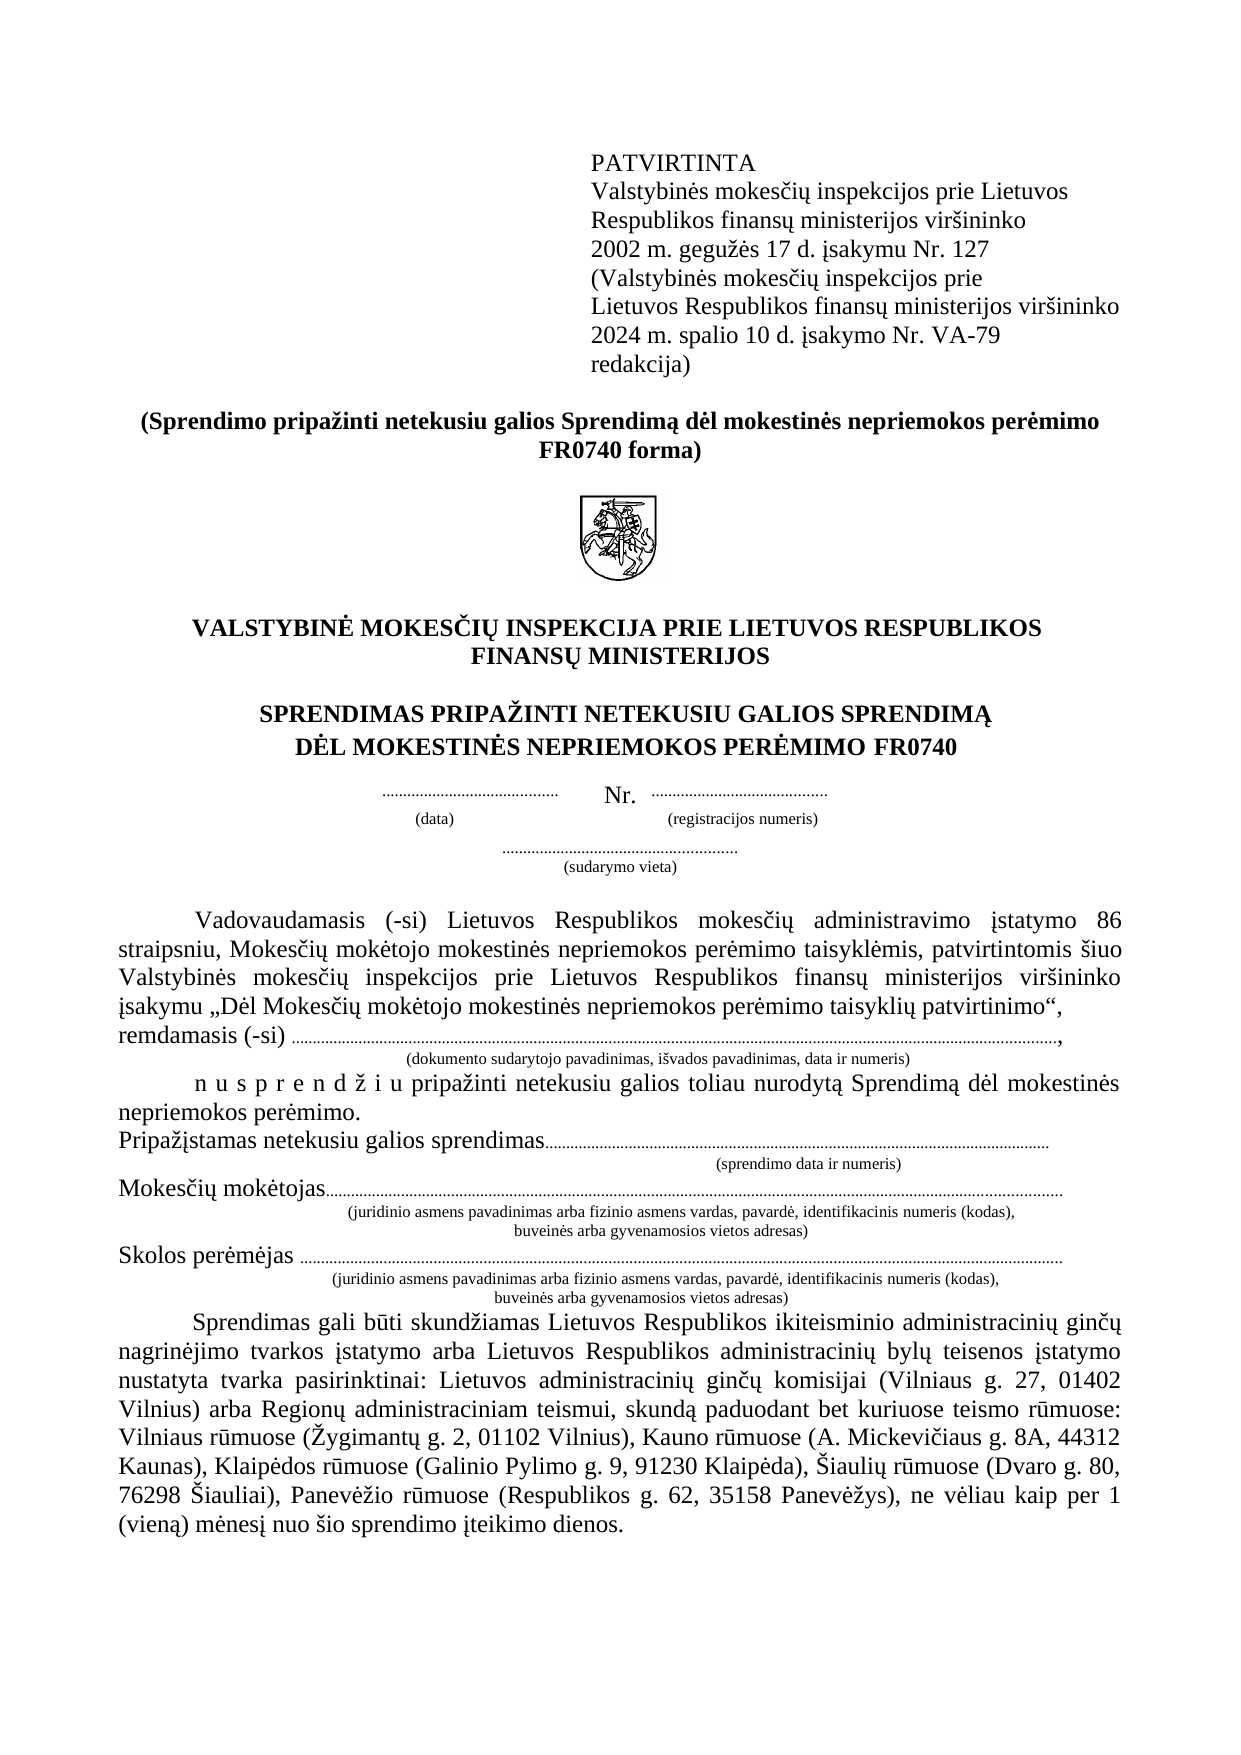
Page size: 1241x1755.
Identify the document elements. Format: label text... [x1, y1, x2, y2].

text Pripažįstamas netekusiu galios sprendimas [118, 1125, 1133, 1154]
text n u s p r e n d ž i u pripažinti netekusiu galios toliau nurodytą Sprendimą dėl mokestinės nepriemokos perėmimo. [118, 1068, 1122, 1125]
text DĖL MOKESTINĖS NEPRIEMOKOS PERĖMIMO FR0740 [118, 728, 1133, 761]
text (juridinio asmens pavadinimas arba fizinio asmens vardas, pavardė, identifikacinis numeris (kodas), [118, 1269, 1122, 1288]
text FINANSŲ MINISTERIJOS [118, 641, 1122, 670]
text buveinės arba gyvenamosios vietos adresas) [118, 1221, 1122, 1240]
table_cell [382, 838, 858, 857]
text 2002 m. gegužės 17 d. įsakymu Nr. 127 [118, 234, 1122, 263]
text (Sprendimo pripažinti netekusiu galios Sprendimą dėl mokestinės nepriemokos perėmimo FR0740 forma) [118, 406, 1122, 464]
table_cell (data) [382, 809, 589, 838]
text Sprendimas gali būti skundžiamas Lietuvos Respublikos ikiteisminio administracinių ginčų nagrinėjimo tvarkos įstatymo arba Lietuvos Respublikos administracinių bylų teisenos įstatymo nustatyta tvarka pasirinktinai: Lietuvos administracinių ginčų komisijai (Vilniaus g. 27, 01402 Vilnius) arba Regionų administraciniam teismui, skundą paduodant bet kuriuose teismo rūmuose: Vilniaus rūmuose (Žygimantų g. 2, 01102 Vilnius), Kauno rūmuose (A. Mickevičiaus g. 8A, 44312 Kaunas), Klaipėdos rūmuose (Galinio Pylimo g. 9, 91230 Klaipėda), Šiaulių rūmuose (Dvaro g. 80, 76298 Šiauliai), Panevėžio rūmuose (Respublikos g. 62, 35158 Panevėžys), ne vėliau kaip per 1 (vieną) mėnesį nuo šio sprendimo įteikimo dienos. [118, 1307, 1122, 1537]
text Mokesčių mokėtojas [118, 1173, 1122, 1202]
table_header [382, 780, 589, 809]
table_cell [589, 809, 651, 838]
text SPRENDIMAS PRIPAŽINTI NETEKUSIU GALIOS SPRENDIMĄ [118, 699, 1133, 728]
text Lietuvos Respublikos finansų ministerijos viršininko [118, 291, 1122, 320]
table_header Nr. [589, 780, 651, 809]
text buveinės arba gyvenamosios vietos adresas) [118, 1288, 1122, 1307]
text (Valstybinės mokesčių inspekcijos prie [118, 263, 1122, 291]
table_cell (registracijos numeris) [651, 809, 858, 838]
text (dokumento sudarytojo pavadinimas, išvados pavadinimas, data ir numeris) [118, 1049, 1122, 1068]
text Vadovaudamasis (-si) Lietuvos Respublikos mokesčių administravimo įstatymo 86 straipsniu, Mokesčių mokėtojo mokestinės nepriemokos perėmimo taisyklėmis, patvirtintomis šiuo Valstybinės mokesčių inspekcijos prie Lietuvos Respublikos finansų ministerijos viršininko įsakymu „Dėl Mokesčių mokėtojo mokestinės nepriemokos perėmimo taisyklių patvirtinimo“, [118, 905, 1122, 1020]
text Valstybinės mokesčių inspekcijos prie Lietuvos [118, 176, 1122, 205]
text Respublikos finansų ministerijos viršininko [118, 205, 1122, 234]
table_header [651, 780, 858, 809]
text 2024 m. spalio 10 d. įsakymo Nr. VA-79 [118, 320, 1122, 349]
text remdamasis (-si) ., [118, 1020, 1122, 1049]
text VALSTYBINĖ MOKESČIŲ INSPEKCIJA PRIE LIETUVOS RESPUBLIKOS [118, 613, 1122, 641]
text PATVIRTINTA [118, 148, 1122, 176]
text (juridinio asmens pavadinimas arba fizinio asmens vardas, pavardė, identifikacinis numeris (kodas), [118, 1202, 1122, 1221]
text (sprendimo data ir numeris) [118, 1154, 1133, 1173]
text Skolos perėmėjas [118, 1240, 1122, 1269]
text redakcija) [118, 349, 1122, 378]
table_cell (sudarymo vieta) [382, 857, 858, 876]
